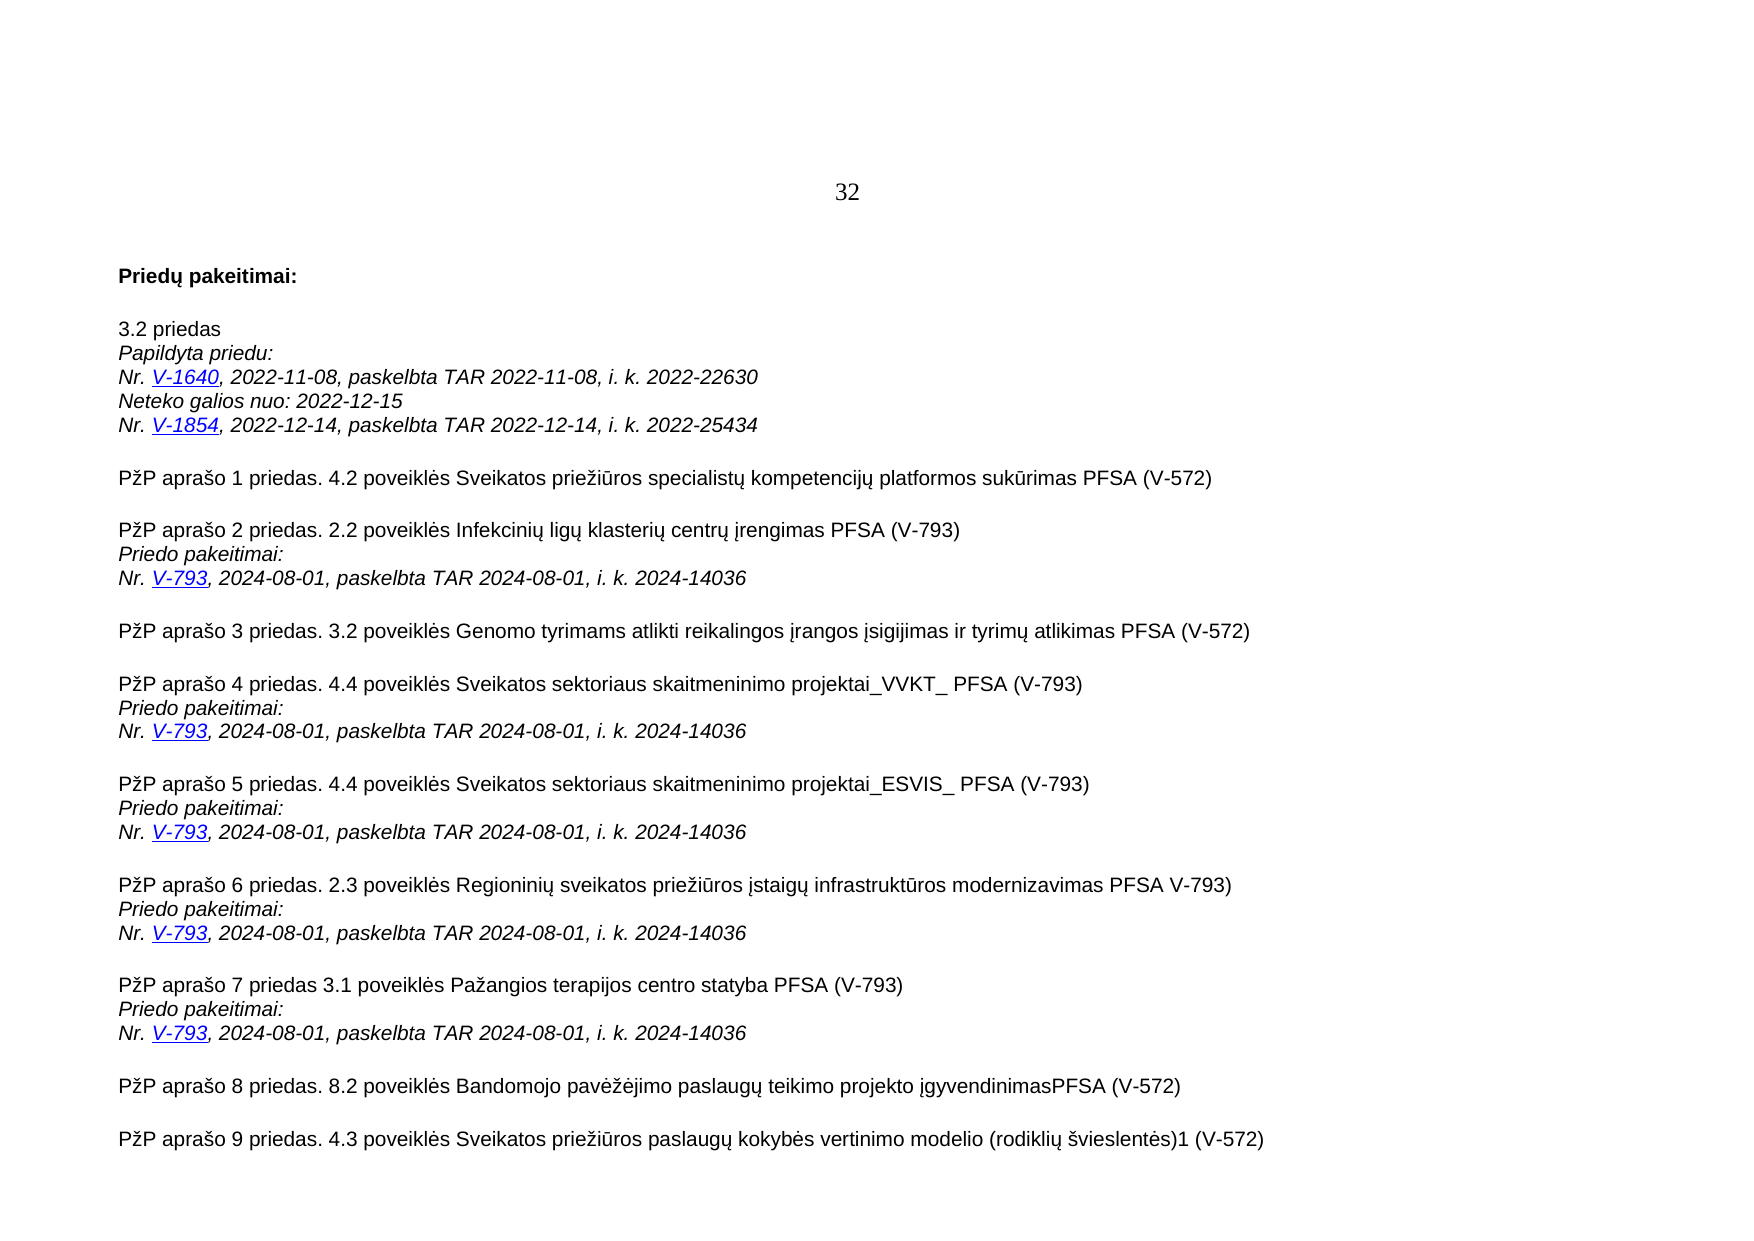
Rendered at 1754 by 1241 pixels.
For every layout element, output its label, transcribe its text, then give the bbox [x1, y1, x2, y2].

text Priedų pakeitimai: [118, 264, 1577, 288]
text PžP aprašo 2 priedas. 2.2 poveiklės Infekcinių ligų klasterių centrų įrengimas PFSA (V-793) [118, 518, 1577, 542]
text Priedo pakeitimai: [118, 796, 1577, 820]
text Priedo pakeitimai: [118, 542, 1577, 566]
text Neteko galios nuo: 2022-12-15 [118, 389, 1577, 413]
text PžP aprašo 7 priedas 3.1 poveiklės Pažangios terapijos centro statyba PFSA (V-793) [118, 973, 1577, 997]
text PžP aprašo 5 priedas. 4.4 poveiklės Sveikatos sektoriaus skaitmeninimo projektai_ESVIS_ PFSA (V-793) [118, 772, 1577, 796]
text Nr. V-793, 2024-08-01, paskelbta TAR 2024-08-01, i. k. 2024-14036 [118, 820, 1577, 844]
text Nr. V-793, 2024-08-01, paskelbta TAR 2024-08-01, i. k. 2024-14036 [118, 921, 1577, 944]
text Nr. V-1640, 2022-11-08, paskelbta TAR 2022-11-08, i. k. 2022-22630 [118, 365, 1577, 389]
text Papildyta priedu: [118, 341, 1577, 365]
text PžP aprašo 9 priedas. 4.3 poveiklės Sveikatos priežiūros paslaugų kokybės vertinimo modelio (rodiklių švieslentės)1 (V-572) [118, 1127, 1577, 1151]
text Nr. V-793, 2024-08-01, paskelbta TAR 2024-08-01, i. k. 2024-14036 [118, 1021, 1577, 1045]
text Nr. V-793, 2024-08-01, paskelbta TAR 2024-08-01, i. k. 2024-14036 [118, 719, 1577, 743]
text PžP aprašo 6 priedas. 2.3 poveiklės Regioninių sveikatos priežiūros įstaigų infrastruktūros modernizavimas PFSA V-793) [118, 873, 1577, 897]
text Nr. V-1854, 2022-12-14, paskelbta TAR 2022-12-14, i. k. 2022-25434 [118, 413, 1577, 437]
text Priedo pakeitimai: [118, 695, 1577, 719]
text PžP aprašo 8 priedas. 8.2 poveiklės Bandomojo pavėžėjimo paslaugų teikimo projekto įgyvendinimasPFSA (V-572) [118, 1074, 1577, 1098]
text 3.2 priedas [118, 317, 1577, 341]
text Priedo pakeitimai: [118, 897, 1577, 921]
text PžP aprašo 3 priedas. 3.2 poveiklės Genomo tyrimams atlikti reikalingos įrangos įsigijimas ir tyrimų atlikimas PFSA (V-572) [118, 619, 1577, 643]
text PžP aprašo 1 priedas. 4.2 poveiklės Sveikatos priežiūros specialistų kompetencijų platformos sukūrimas PFSA (V-572) [118, 465, 1577, 489]
text PžP aprašo 4 priedas. 4.4 poveiklės Sveikatos sektoriaus skaitmeninimo projektai_VVKT_ PFSA (V-793) [118, 671, 1577, 695]
text Priedo pakeitimai: [118, 997, 1577, 1021]
text Nr. V-793, 2024-08-01, paskelbta TAR 2024-08-01, i. k. 2024-14036 [118, 566, 1577, 590]
